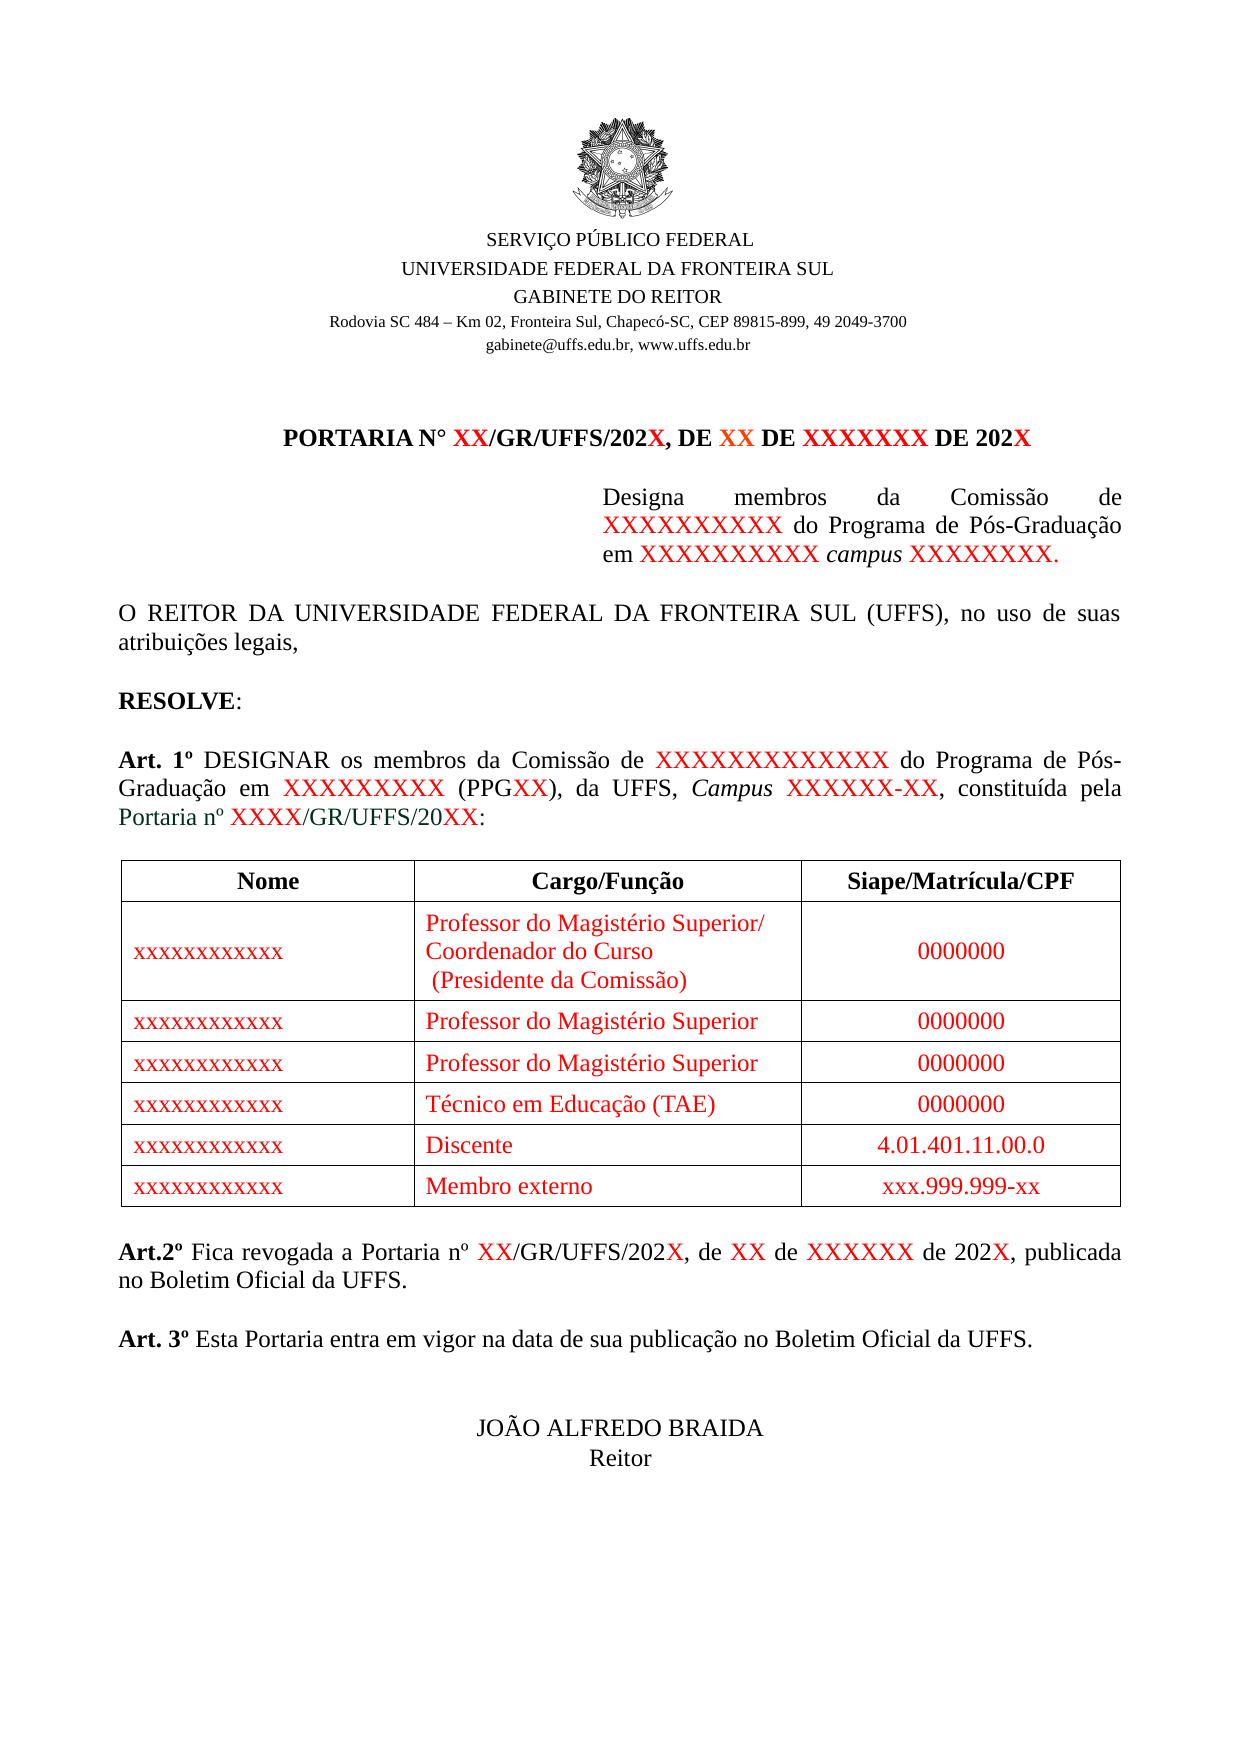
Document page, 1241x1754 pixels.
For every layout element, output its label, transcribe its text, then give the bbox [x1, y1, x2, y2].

table_cell Professor do Magistério Superior/ Coordenador do Curso (Presidente da Comissão) [415, 902, 801, 1000]
table_cell xxxxxxxxxxxx [122, 902, 414, 1000]
text PORTARIA N° XX/GR/UFFS/202X, DE XX DE XXXXXXX DE 202X [118, 423, 1122, 451]
table_cell xxxxxxxxxxxx [122, 1166, 414, 1206]
table_cell xxxxxxxxxxxx [122, 1083, 414, 1123]
table_cell xxx.999.999-xx [802, 1166, 1120, 1206]
table_cell Discente [415, 1125, 801, 1165]
text JOÃO ALFREDO BRAIDA [118, 1413, 1122, 1442]
table_cell xxxxxxxxxxxx [122, 1042, 414, 1082]
table_header Nome [122, 861, 414, 901]
text Art. 3º Esta Portaria entra em vigor na data de sua publicação no Boletim Oficial da UFFS. [118, 1324, 1122, 1353]
text Designa membros da Comissão de XXXXXXXXXX do Programa de Pós-Graduação em XXXXXXXXXX campus XXXXXXXX. [602, 482, 1122, 568]
table_cell Professor do Magistério Superior [415, 1042, 801, 1082]
table_cell 0000000 [802, 1001, 1120, 1041]
table_cell Técnico em Educação (TAE) [415, 1083, 801, 1123]
text RESOLVE: [118, 686, 1122, 715]
table_cell Membro externo [415, 1166, 801, 1206]
table_cell 4.01.401.11.00.0 [802, 1125, 1120, 1165]
table_cell 0000000 [802, 1083, 1120, 1123]
table_cell 0000000 [802, 1042, 1120, 1082]
table_cell Professor do Magistério Superior [415, 1001, 801, 1041]
table_cell xxxxxxxxxxxx [122, 1001, 414, 1041]
text Art. 1º DESIGNAR os membros da Comissão de XXXXXXXXXXXXX do Programa de Pós-Graduação em XXXXXXXXX (PPGXX), da UFFS, Campus XXXXXX-XX, constituída pela Portaria nº XXXX/GR/UFFS/20XX: [118, 745, 1122, 831]
table_cell 0000000 [802, 902, 1120, 1000]
text O REITOR DA UNIVERSIDADE FEDERAL DA FRONTEIRA SUL (UFFS), no uso de suas atribuições legais, [118, 598, 1122, 656]
text Reitor [118, 1443, 1122, 1472]
text Art.2º Fica revogada a Portaria nº XX/GR/UFFS/202X, de XX de XXXXXX de 202X, publicada no Boletim Oficial da UFFS. [118, 1237, 1122, 1294]
table_cell xxxxxxxxxxxx [122, 1125, 414, 1165]
table_header Siape/Matrícula/CPF [802, 861, 1120, 901]
table_header Cargo/Função [415, 861, 801, 901]
